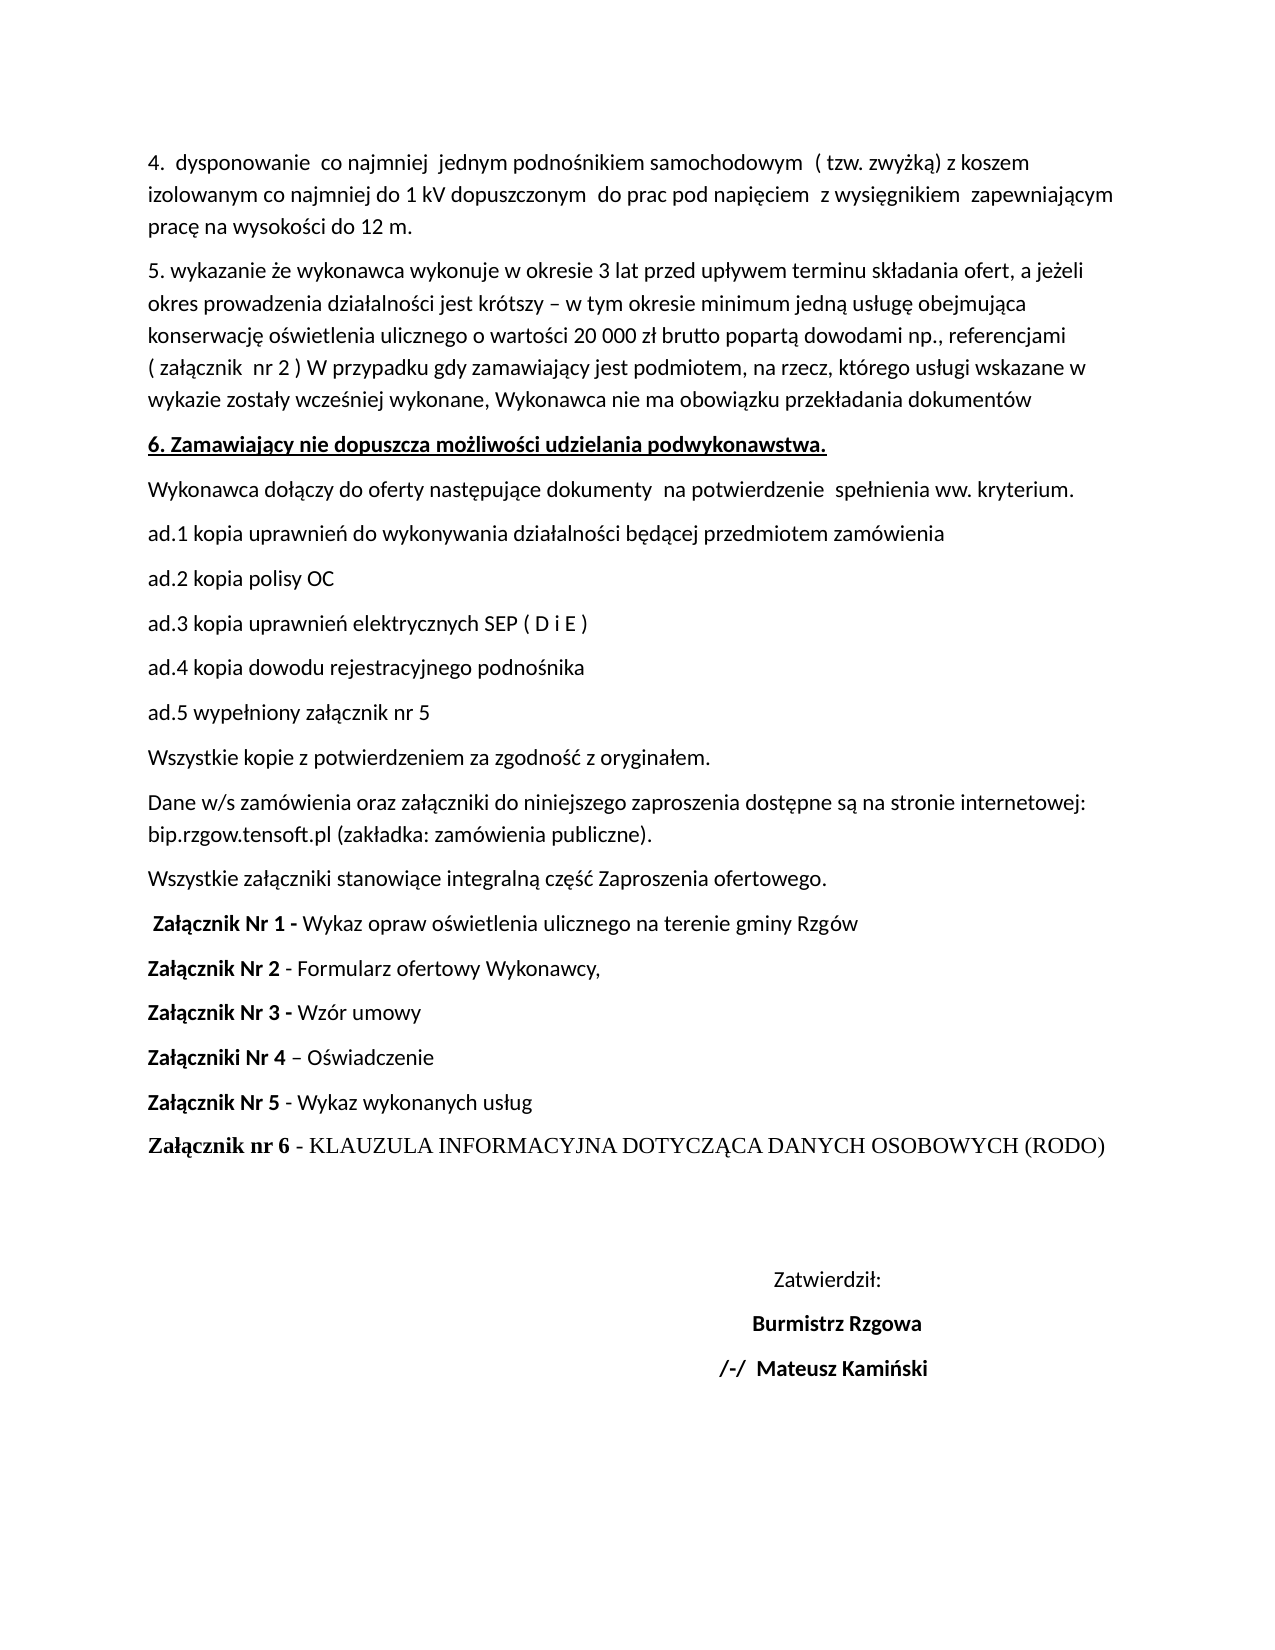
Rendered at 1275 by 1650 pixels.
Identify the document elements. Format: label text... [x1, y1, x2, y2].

text Wszystkie kopie z potwierdzeniem za zgodność z oryginałem. [148, 743, 1127, 771]
text ad.5 wypełniony załącznik nr 5 [148, 698, 1127, 726]
text Zatwierdził: [148, 1265, 1127, 1293]
text Wykonawca dołączy do oferty następujące dokumenty na potwierdzenie spełnienia ww. kryterium. [148, 475, 1127, 503]
text Załącznik Nr 2 - Formularz ofertowy Wykonawcy, [148, 954, 1127, 982]
text Burmistrz Rzgowa [148, 1309, 1127, 1337]
text ad.3 kopia uprawnień elektrycznych SEP ( D i E ) [148, 609, 1127, 637]
text Załącznik Nr 1 - Wykaz opraw oświetlenia ulicznego na terenie gminy Rzgów [148, 909, 1127, 937]
text 4. dysponowanie co najmniej jednym podnośnikiem samochodowym ( tzw. zwyżką) z koszem izolowanym co najmniej do 1 kV dopuszczonym do prac pod napięciem z wysięgnikiem zapewniającym pracę na wysokości do 12 m. [148, 148, 1127, 240]
text /-/ Mateusz Kamiński [148, 1354, 1127, 1382]
text Załącznik Nr 5 - Wykaz wykonanych usług [148, 1088, 1127, 1116]
text ad.4 kopia dowodu rejestracyjnego podnośnika [148, 653, 1127, 682]
text 6. Zamawiający nie dopuszcza możliwości udzielania podwykonawstwa. [148, 430, 1127, 458]
text Załączniki Nr 4 – Oświadczenie [148, 1043, 1127, 1071]
text 5. wykazanie że wykonawca wykonuje w okresie 3 lat przed upływem terminu składania ofert, a jeżeli okres prowadzenia działalności jest krótszy – w tym okresie minimum jedną usługę obejmująca konserwację oświetlenia ulicznego o wartości 20 000 zł brutto popartą dowodami np., referencjami ( załącznik nr 2 ) W przypadku gdy zamawiający jest podmiotem, na rzecz, którego usługi wskazane w wykazie zostały wcześniej wykonane, Wykonawca nie ma obowiązku przekładania dokumentów [148, 257, 1127, 413]
text Załącznik Nr 3 - Wzór umowy [148, 998, 1127, 1027]
text Dane w/s zamówienia oraz załączniki do niniejszego zaproszenia dostępne są na stronie internetowej: bip.rzgow.tensoft.pl (zakładka: zamówienia publiczne). [148, 788, 1127, 848]
text Załącznik nr 6 - KLAUZULA INFORMACYJNA DOTYCZĄCA DANYCH OSOBOWYCH (RODO) [148, 1133, 1127, 1159]
text ad.1 kopia uprawnień do wykonywania działalności będącej przedmiotem zamówienia [148, 519, 1127, 547]
text ad.2 kopia polisy OC [148, 564, 1127, 592]
text Wszystkie załączniki stanowiące integralną część Zaproszenia ofertowego. [148, 864, 1127, 892]
